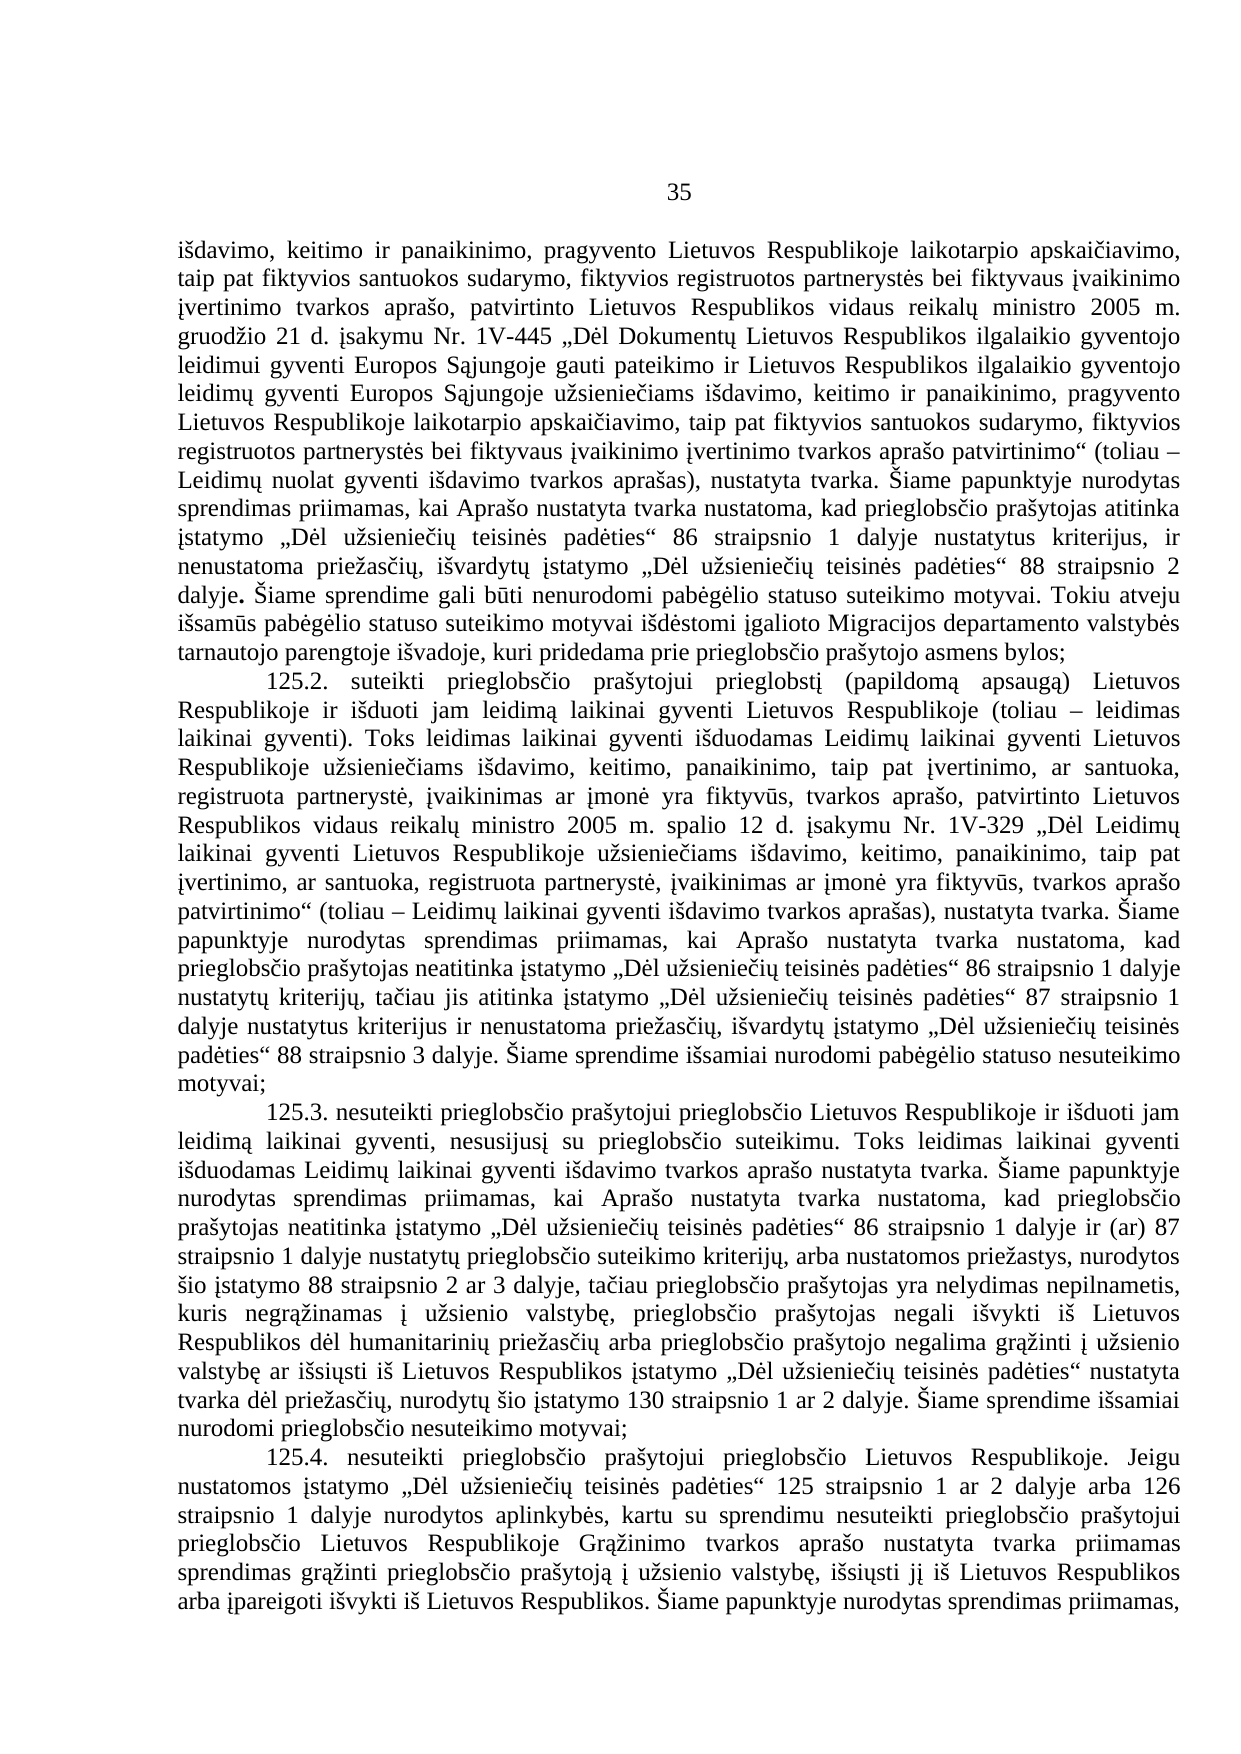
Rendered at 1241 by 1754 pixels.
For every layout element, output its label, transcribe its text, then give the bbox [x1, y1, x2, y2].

text 125.3. nesuteikti prieglobsčio prašytojui prieglobsčio Lietuvos Respublikoje ir išduoti jam leidimą laikinai gyventi, nesusijusį su prieglobsčio suteikimu. Toks leidimas laikinai gyventi išduodamas Leidimų laikinai gyventi išdavimo tvarkos aprašo nustatyta tvarka. Šiame papunktyje nurodytas sprendimas priimamas, kai Aprašo nustatyta tvarka nustatoma, kad prieglobsčio prašytojas neatitinka įstatymo „Dėl užsieniečių teisinės padėties“ 86 straipsnio 1 dalyje ir (ar) 87 straipsnio 1 dalyje nustatytų prieglobsčio suteikimo kriterijų, arba nustatomos priežastys, nurodytos šio įstatymo 88 straipsnio 2 ar 3 dalyje, tačiau prieglobsčio prašytojas yra nelydimas nepilnametis, kuris negrąžinamas į užsienio valstybę, prieglobsčio prašytojas negali išvykti iš Lietuvos Respublikos dėl humanitarinių priežasčių arba prieglobsčio prašytojo negalima grąžinti į užsienio valstybę ar išsiųsti iš Lietuvos Respublikos įstatymo „Dėl užsieniečių teisinės padėties“ nustatyta tvarka dėl priežasčių, nurodytų šio įstatymo 130 straipsnio 1 ar 2 dalyje. Šiame sprendime išsamiai nurodomi prieglobsčio nesuteikimo motyvai; [177, 1097, 1181, 1442]
text 125.2. suteikti prieglobsčio prašytojui prieglobstį (papildomą apsaugą) Lietuvos Respublikoje ir išduoti jam leidimą laikinai gyventi Lietuvos Respublikoje (toliau – leidimas laikinai gyventi). Toks leidimas laikinai gyventi išduodamas Leidimų laikinai gyventi Lietuvos Respublikoje užsieniečiams išdavimo, keitimo, panaikinimo, taip pat įvertinimo, ar santuoka, registruota partnerystė, įvaikinimas ar įmonė yra fiktyvūs, tvarkos aprašo, patvirtinto Lietuvos Respublikos vidaus reikalų ministro 2005 m. spalio 12 d. įsakymu Nr. 1V-329 „Dėl Leidimų laikinai gyventi Lietuvos Respublikoje užsieniečiams išdavimo, keitimo, panaikinimo, taip pat įvertinimo, ar santuoka, registruota partnerystė, įvaikinimas ar įmonė yra fiktyvūs, tvarkos aprašo patvirtinimo“ (toliau – Leidimų laikinai gyventi išdavimo tvarkos aprašas), nustatyta tvarka. Šiame papunktyje nurodytas sprendimas priimamas, kai Aprašo nustatyta tvarka nustatoma, kad prieglobsčio prašytojas neatitinka įstatymo „Dėl užsieniečių teisinės padėties“ 86 straipsnio 1 dalyje nustatytų kriterijų, tačiau jis atitinka įstatymo „Dėl užsieniečių teisinės padėties“ 87 straipsnio 1 dalyje nustatytus kriterijus ir nenustatoma priežasčių, išvardytų įstatymo „Dėl užsieniečių teisinės padėties“ 88 straipsnio 3 dalyje. Šiame sprendime išsamiai nurodomi pabėgėlio statuso nesuteikimo motyvai; [177, 666, 1181, 1097]
text išdavimo, keitimo ir panaikinimo, pragyvento Lietuvos Respublikoje laikotarpio apskaičiavimo, taip pat fiktyvios santuokos sudarymo, fiktyvios registruotos partnerystės bei fiktyvaus įvaikinimo įvertinimo tvarkos aprašo, patvirtinto Lietuvos Respublikos vidaus reikalų ministro 2005 m. gruodžio 21 d. įsakymu Nr. 1V-445 „Dėl Dokumentų Lietuvos Respublikos ilgalaikio gyventojo leidimui gyventi Europos Sąjungoje gauti pateikimo ir Lietuvos Respublikos ilgalaikio gyventojo leidimų gyventi Europos Sąjungoje užsieniečiams išdavimo, keitimo ir panaikinimo, pragyvento Lietuvos Respublikoje laikotarpio apskaičiavimo, taip pat fiktyvios santuokos sudarymo, fiktyvios registruotos partnerystės bei fiktyvaus įvaikinimo įvertinimo tvarkos aprašo patvirtinimo“ (toliau – Leidimų nuolat gyventi išdavimo tvarkos aprašas), nustatyta tvarka. Šiame papunktyje nurodytas sprendimas priimamas, kai Aprašo nustatyta tvarka nustatoma, kad prieglobsčio prašytojas atitinka įstatymo „Dėl užsieniečių teisinės padėties“ 86 straipsnio 1 dalyje nustatytus kriterijus, ir nenustatoma priežasčių, išvardytų įstatymo „Dėl užsieniečių teisinės padėties“ 88 straipsnio 2 dalyje. Šiame sprendime gali būti nenurodomi pabėgėlio statuso suteikimo motyvai. Tokiu atveju išsamūs pabėgėlio statuso suteikimo motyvai išdėstomi įgalioto Migracijos departamento valstybės tarnautojo parengtoje išvadoje, kuri pridedama prie prieglobsčio prašytojo asmens bylos; [177, 235, 1181, 666]
text 125.4. nesuteikti prieglobsčio prašytojui prieglobsčio Lietuvos Respublikoje. Jeigu nustatomos įstatymo „Dėl užsieniečių teisinės padėties“ 125 straipsnio 1 ar 2 dalyje arba 126 straipsnio 1 dalyje nurodytos aplinkybės, kartu su sprendimu nesuteikti prieglobsčio prašytojui prieglobsčio Lietuvos Respublikoje Grąžinimo tvarkos aprašo nustatyta tvarka priimamas sprendimas grąžinti prieglobsčio prašytoją į užsienio valstybę, išsiųsti jį iš Lietuvos Respublikos arba įpareigoti išvykti iš Lietuvos Respublikos. Šiame papunktyje nurodytas sprendimas priimamas, [177, 1442, 1181, 1615]
